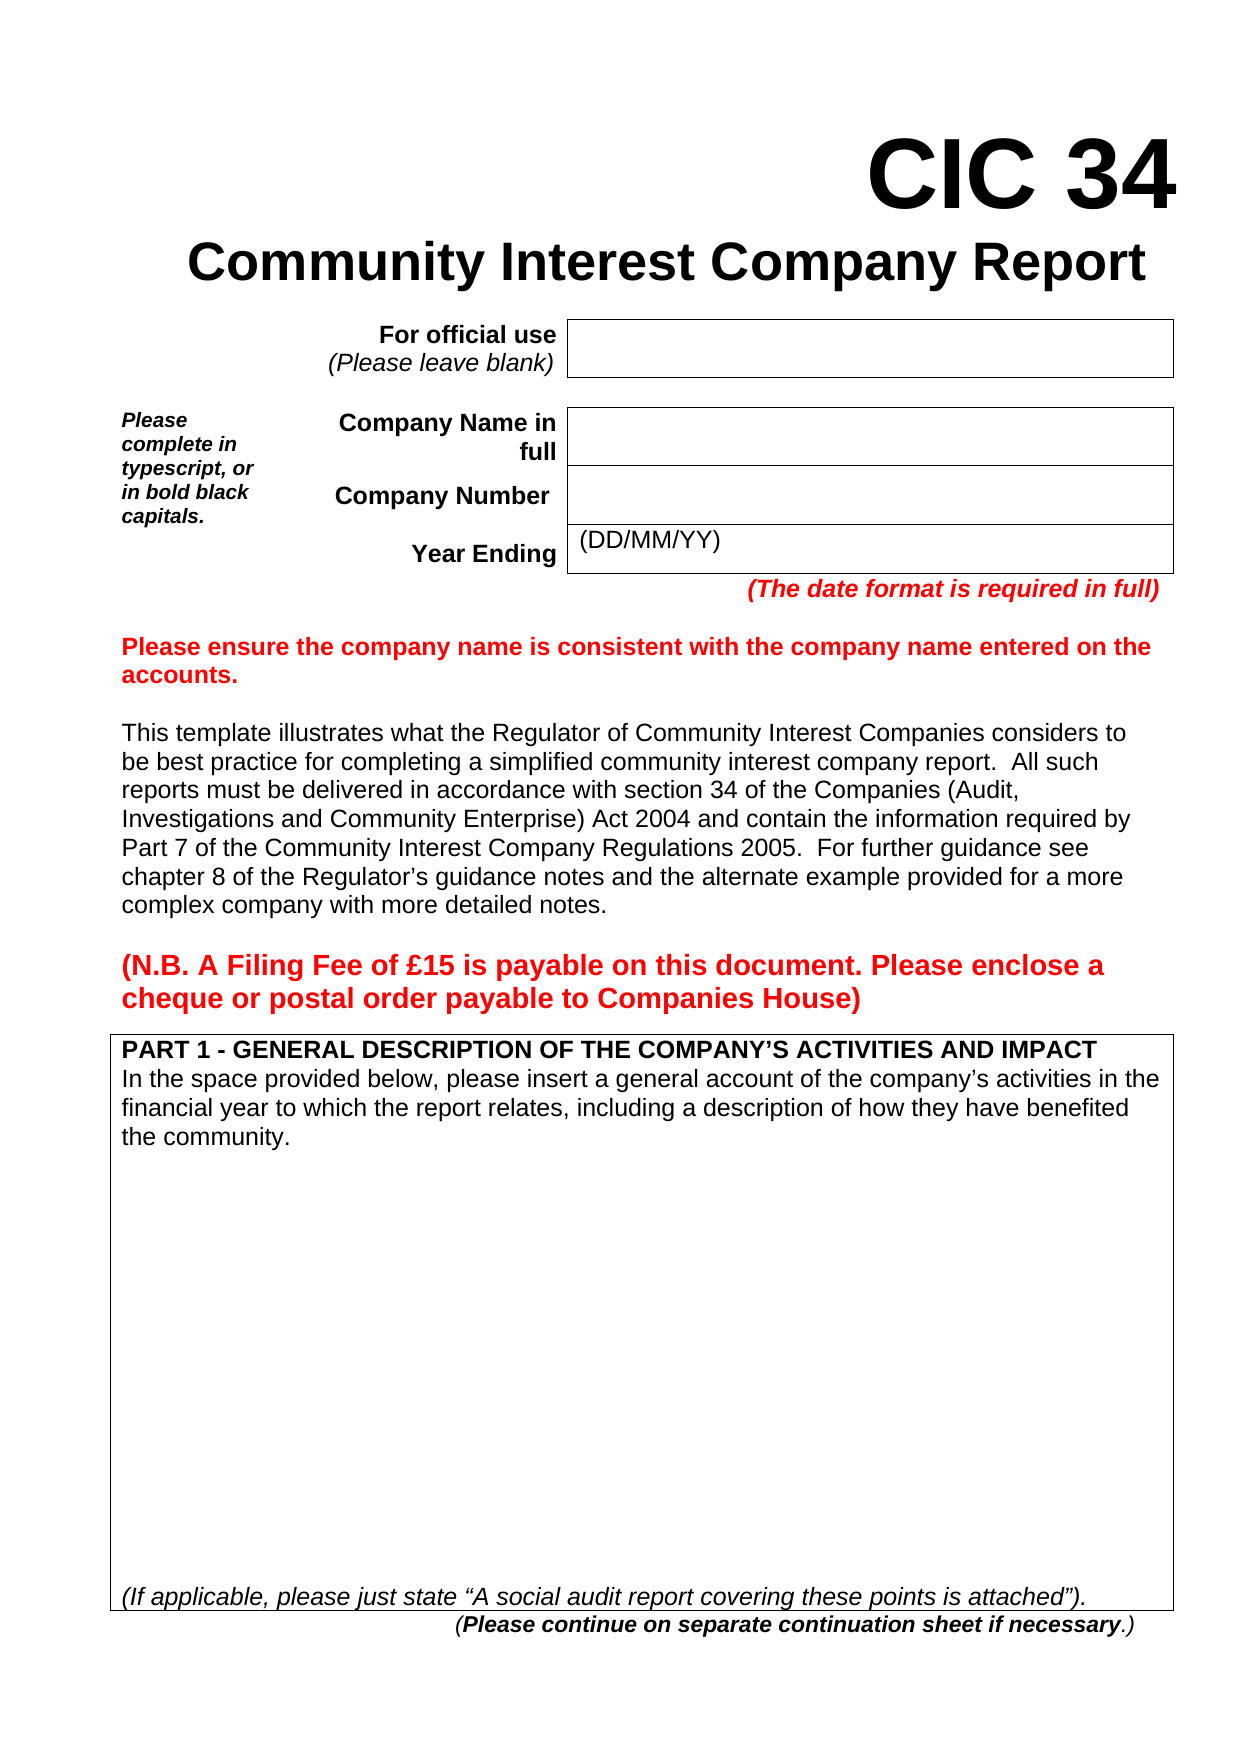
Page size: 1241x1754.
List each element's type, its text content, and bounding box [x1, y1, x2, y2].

table_cell Company Number [288, 465, 567, 524]
table_cell Please ensure the company name is consistent with the company name entered on the accounts. This template illustrates what the Regulator of Community Interest Companies considers to be best practice for completing a simplified community interest company report. All such reports must be delivered in accordance with section 34 of the Companies (Audit, Investigations and Community Enterprise) Act 2004 and contain the information required by Part 7 of the Community Interest Company Regulations 2005. For further guidance see chapter 8 of the Regulator’s guidance notes and the alternate example provided for a more complex company with more detailed notes. (N.B. A Filing Fee of £15 is payable on this document. Please enclose a cheque or postal order payable to Companies House) [110, 603, 1173, 1034]
table_header For official use (Please leave blank) [288, 319, 567, 377]
table_cell (DD/MM/YY) [568, 525, 1173, 573]
subtitle CIC 34 [187, 115, 1177, 230]
table_cell (The date format is required in full) [568, 574, 1173, 603]
table_cell Company Name in full [288, 407, 567, 465]
table_cell PART 1 - GENERAL DESCRIPTION OF THE COMPANY’S ACTIVITIES AND IMPACT In the space provided below, please insert a general account of the company’s activities in the financial year to which the report relates, including a description of how they have benefited the community. (If applicable, please just state “A social audit report covering these points is attached”). [111, 1035, 1173, 1610]
text (Please continue on separate continuation sheet if necessary.) [187, 1611, 1137, 1638]
table_header [568, 320, 1173, 377]
table_cell [568, 466, 1173, 524]
table_cell Year Ending [288, 524, 567, 573]
table_cell [110, 377, 1173, 407]
table_cell [288, 573, 568, 603]
table_cell Please complete in typescript, or in bold black capitals. [110, 407, 287, 603]
table_header [110, 319, 287, 377]
table_cell [568, 408, 1173, 465]
subtitle Community Interest Company Report [187, 230, 1177, 292]
